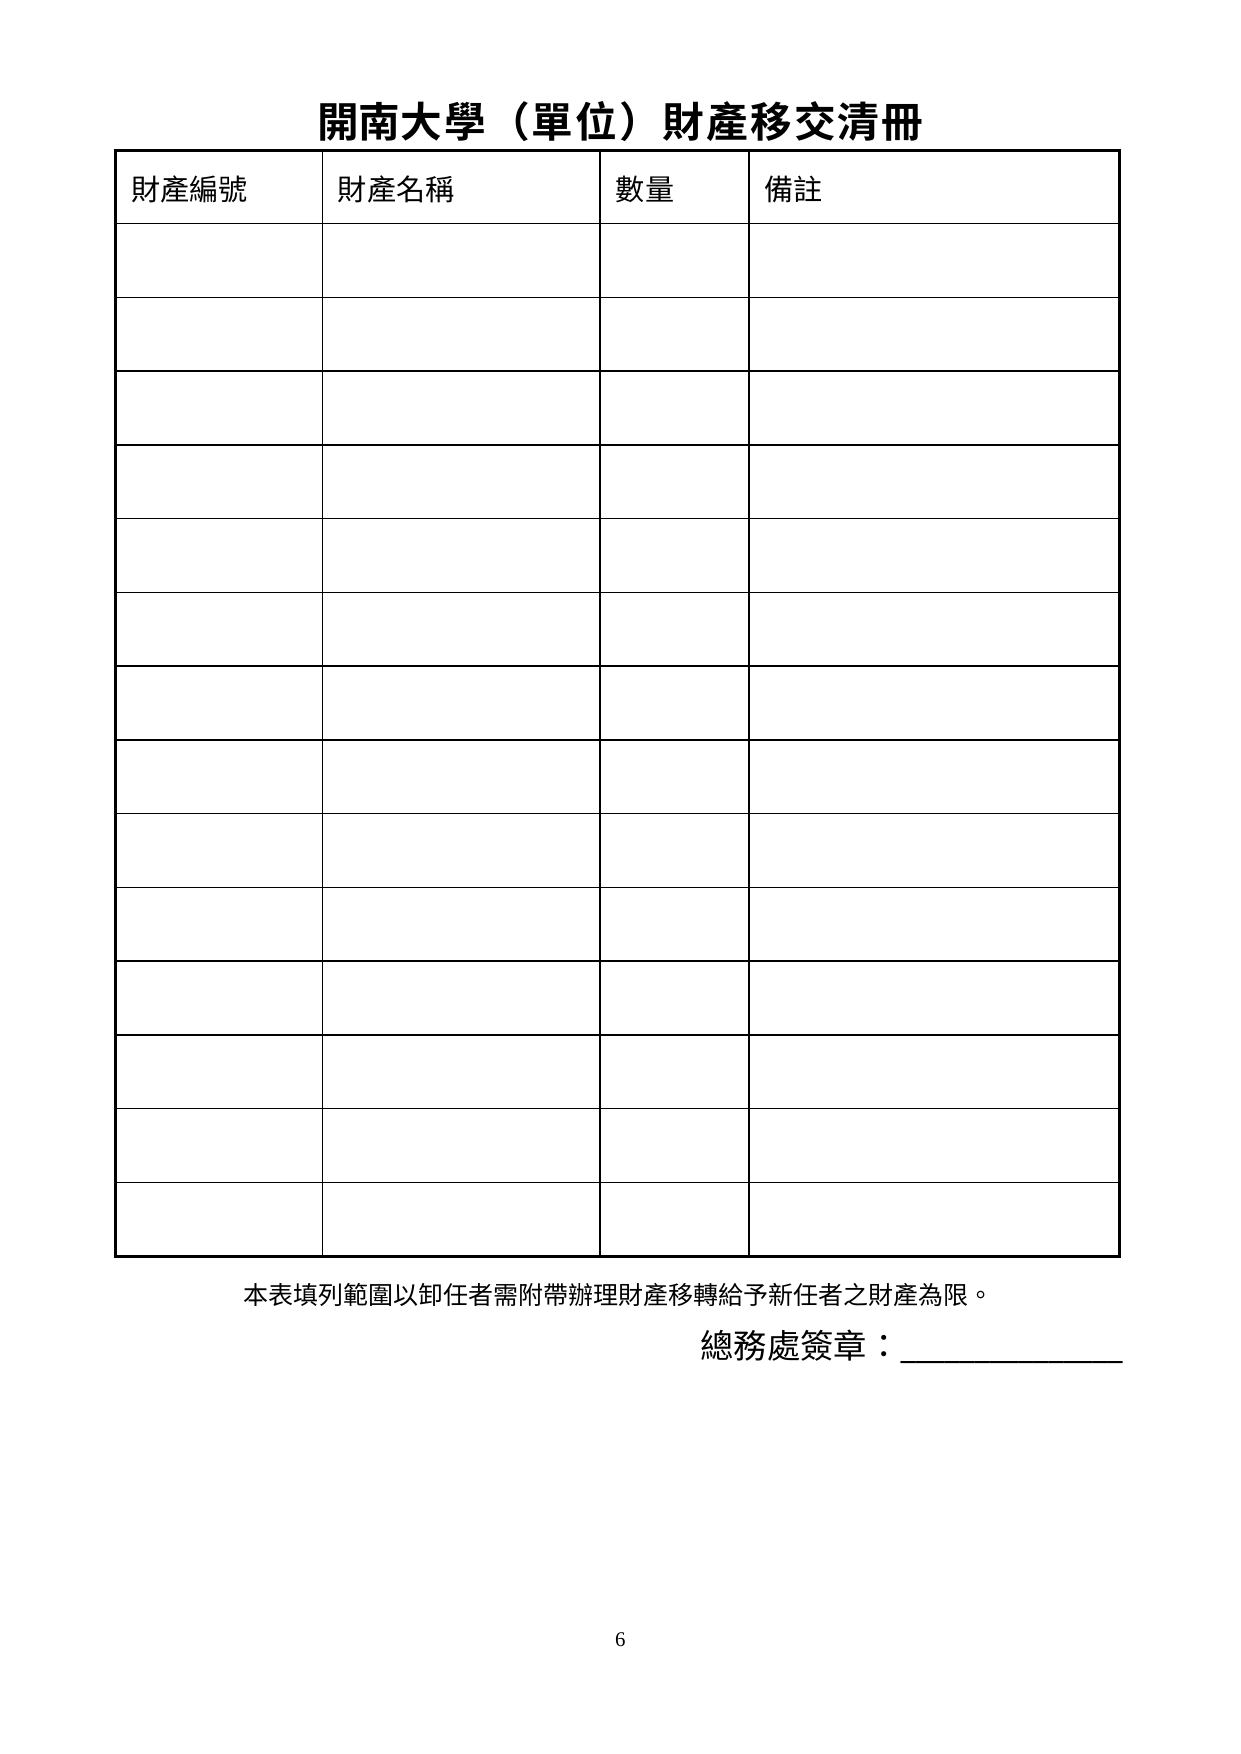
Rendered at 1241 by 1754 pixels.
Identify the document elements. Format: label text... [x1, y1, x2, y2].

table_cell [601, 1183, 748, 1255]
table_header 備註 [750, 152, 1118, 223]
table_cell [601, 814, 748, 886]
table_cell [750, 888, 1118, 960]
table_header 財產名稱 [323, 152, 599, 223]
table_cell [117, 372, 322, 444]
table_cell [323, 446, 599, 518]
table_cell [601, 741, 748, 813]
table_cell [117, 888, 322, 960]
table_cell [601, 519, 748, 591]
table_header 數量 [601, 152, 748, 223]
table_cell [750, 446, 1118, 518]
table_cell [117, 519, 322, 591]
table_cell [117, 962, 322, 1034]
table_cell [323, 519, 599, 591]
table_cell [601, 1036, 748, 1108]
table_cell [323, 1036, 599, 1108]
table_cell [323, 888, 599, 960]
table_cell [750, 1109, 1118, 1181]
table_cell [750, 1183, 1118, 1255]
table_cell [750, 298, 1118, 370]
table_cell [750, 814, 1118, 886]
table_cell [323, 962, 599, 1034]
table_cell [323, 814, 599, 886]
table_cell [117, 593, 322, 665]
table_cell [601, 593, 748, 665]
table_cell [750, 593, 1118, 665]
table_header 財產編號 [117, 152, 322, 223]
table_cell [117, 667, 322, 739]
table_cell [323, 593, 599, 665]
table_cell [601, 888, 748, 960]
table_cell [601, 446, 748, 518]
table_cell [117, 1036, 322, 1108]
table_cell [750, 519, 1118, 591]
table_cell [117, 741, 322, 813]
table_cell [117, 1183, 322, 1255]
table_cell [750, 1036, 1118, 1108]
table_cell [117, 446, 322, 518]
text 開南大學（單位）財產移交清冊 [118, 89, 1122, 149]
table_cell [117, 224, 322, 296]
table_cell [323, 372, 599, 444]
table_cell [601, 667, 748, 739]
table_cell [323, 224, 599, 296]
table_cell [750, 741, 1118, 813]
text 總務處簽章：_______________ [243, 1325, 1122, 1367]
table_cell [601, 298, 748, 370]
table_cell [750, 224, 1118, 296]
table_cell [750, 667, 1118, 739]
table_cell [601, 962, 748, 1034]
table_cell [601, 1109, 748, 1181]
table_cell [323, 298, 599, 370]
table_cell [601, 372, 748, 444]
table_cell [117, 814, 322, 886]
table_cell [323, 1183, 599, 1255]
table_cell [601, 224, 748, 296]
table_cell [323, 741, 599, 813]
table_cell [750, 372, 1118, 444]
table_cell [750, 962, 1118, 1034]
table_cell [117, 298, 322, 370]
table_cell [117, 1109, 322, 1181]
table_cell [323, 667, 599, 739]
table_cell [323, 1109, 599, 1181]
text 本表填列範圍以卸任者需附帶辦理財產移轉給予新任者之財產為限。 [243, 1271, 1122, 1312]
